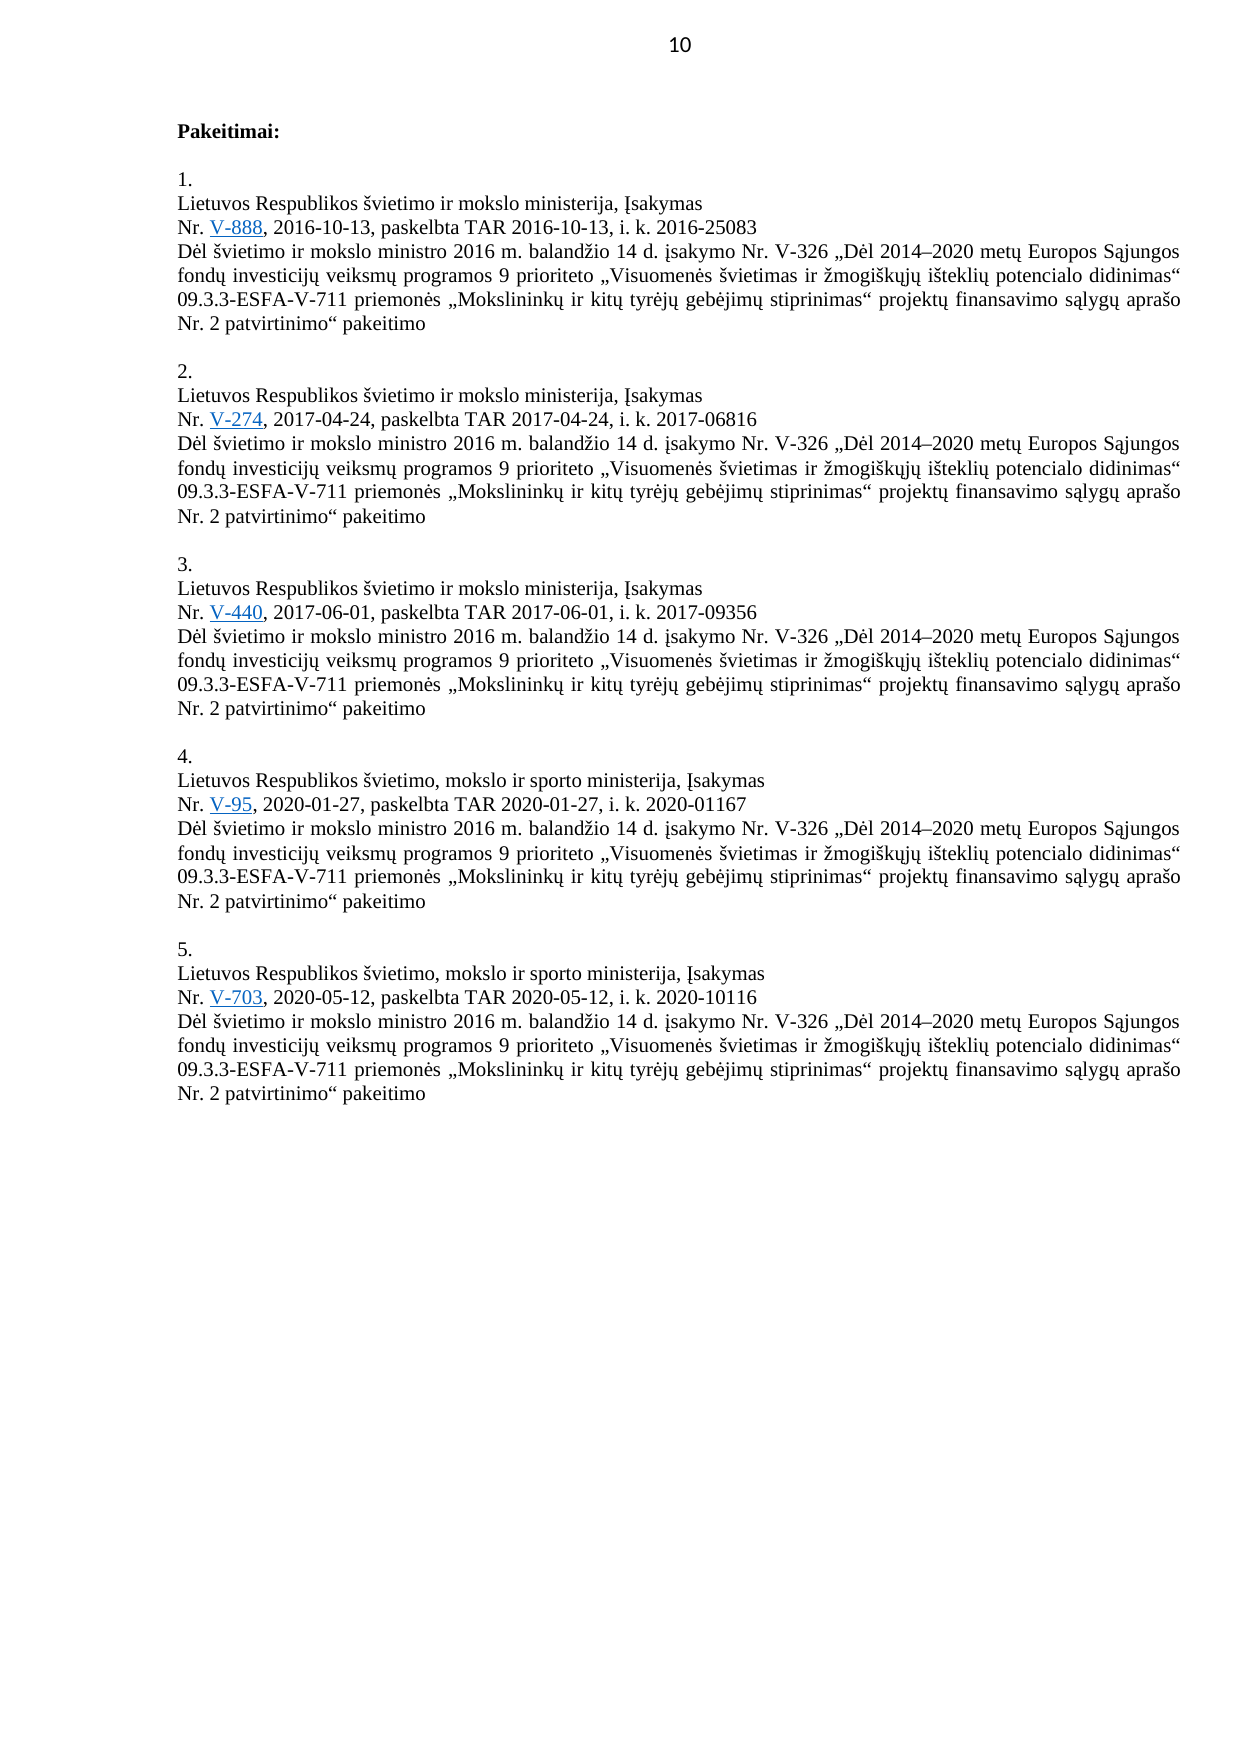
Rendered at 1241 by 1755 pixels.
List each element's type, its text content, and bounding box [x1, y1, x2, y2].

text Dėl švietimo ir mokslo ministro 2016 m. balandžio 14 d. įsakymo Nr. V-326 „Dėl 2014–2020 metų Europos Sąjungos fondų investicijų veiksmų programos 9 prioriteto „Visuomenės švietimas ir žmogiškųjų išteklių potencialo didinimas“ 09.3.3-ESFA-V-711 priemonės „Mokslininkų ir kitų tyrėjų gebėjimų stiprinimas“ projektų finansavimo sąlygų aprašo Nr. 2 patvirtinimo“ pakeitimo [177, 431, 1182, 528]
text Nr. V-440, 2017-06-01, paskelbta TAR 2017-06-01, i. k. 2017-09356 [177, 600, 1182, 624]
text 4. [177, 744, 1182, 768]
text Nr. V-888, 2016-10-13, paskelbta TAR 2016-10-13, i. k. 2016-25083 [177, 215, 1182, 239]
text Dėl švietimo ir mokslo ministro 2016 m. balandžio 14 d. įsakymo Nr. V-326 „Dėl 2014–2020 metų Europos Sąjungos fondų investicijų veiksmų programos 9 prioriteto „Visuomenės švietimas ir žmogiškųjų išteklių potencialo didinimas“ 09.3.3-ESFA-V-711 priemonės „Mokslininkų ir kitų tyrėjų gebėjimų stiprinimas“ projektų finansavimo sąlygų aprašo Nr. 2 patvirtinimo“ pakeitimo [177, 816, 1182, 913]
text Lietuvos Respublikos švietimo ir mokslo ministerija, Įsakymas [177, 383, 1182, 407]
text Lietuvos Respublikos švietimo, mokslo ir sporto ministerija, Įsakymas [177, 961, 1182, 985]
text 3. [177, 552, 1182, 576]
text Nr. V-703, 2020-05-12, paskelbta TAR 2020-05-12, i. k. 2020-10116 [177, 985, 1182, 1009]
text Pakeitimai: [177, 118, 1182, 143]
text Dėl švietimo ir mokslo ministro 2016 m. balandžio 14 d. įsakymo Nr. V-326 „Dėl 2014–2020 metų Europos Sąjungos fondų investicijų veiksmų programos 9 prioriteto „Visuomenės švietimas ir žmogiškųjų išteklių potencialo didinimas“ 09.3.3-ESFA-V-711 priemonės „Mokslininkų ir kitų tyrėjų gebėjimų stiprinimas“ projektų finansavimo sąlygų aprašo Nr. 2 patvirtinimo“ pakeitimo [177, 239, 1182, 335]
text Lietuvos Respublikos švietimo ir mokslo ministerija, Įsakymas [177, 191, 1182, 215]
text Lietuvos Respublikos švietimo ir mokslo ministerija, Įsakymas [177, 576, 1182, 600]
text 1. [177, 167, 1182, 191]
text Dėl švietimo ir mokslo ministro 2016 m. balandžio 14 d. įsakymo Nr. V-326 „Dėl 2014–2020 metų Europos Sąjungos fondų investicijų veiksmų programos 9 prioriteto „Visuomenės švietimas ir žmogiškųjų išteklių potencialo didinimas“ 09.3.3-ESFA-V-711 priemonės „Mokslininkų ir kitų tyrėjų gebėjimų stiprinimas“ projektų finansavimo sąlygų aprašo Nr. 2 patvirtinimo“ pakeitimo [177, 1009, 1182, 1105]
text Nr. V-274, 2017-04-24, paskelbta TAR 2017-04-24, i. k. 2017-06816 [177, 407, 1182, 431]
text 5. [177, 937, 1182, 961]
text Lietuvos Respublikos švietimo, mokslo ir sporto ministerija, Įsakymas [177, 768, 1182, 792]
text Nr. V-95, 2020-01-27, paskelbta TAR 2020-01-27, i. k. 2020-01167 [177, 792, 1182, 816]
text Dėl švietimo ir mokslo ministro 2016 m. balandžio 14 d. įsakymo Nr. V-326 „Dėl 2014–2020 metų Europos Sąjungos fondų investicijų veiksmų programos 9 prioriteto „Visuomenės švietimas ir žmogiškųjų išteklių potencialo didinimas“ 09.3.3-ESFA-V-711 priemonės „Mokslininkų ir kitų tyrėjų gebėjimų stiprinimas“ projektų finansavimo sąlygų aprašo Nr. 2 patvirtinimo“ pakeitimo [177, 624, 1182, 720]
text 2. [177, 359, 1182, 383]
